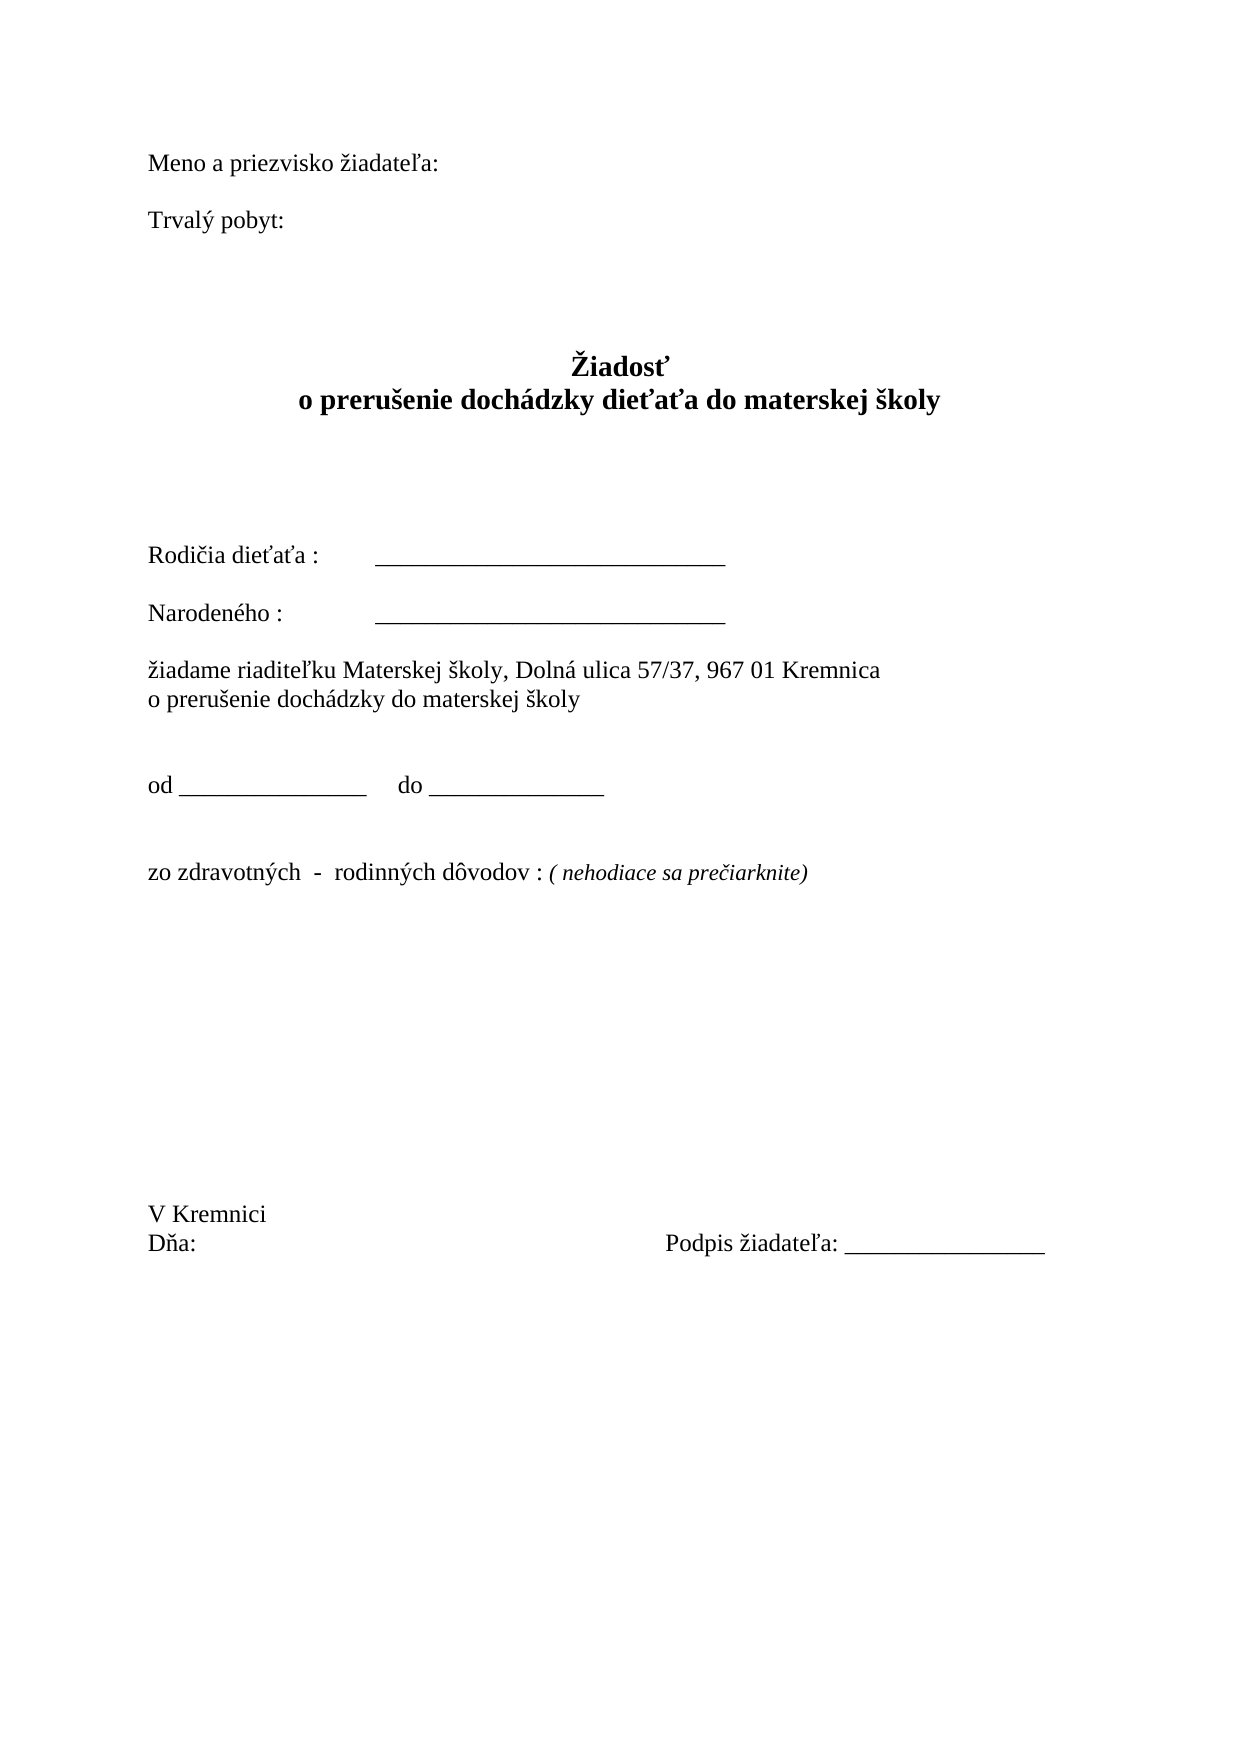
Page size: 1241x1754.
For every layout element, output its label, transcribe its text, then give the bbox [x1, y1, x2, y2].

text Trvalý pobyt: [148, 176, 1093, 234]
text Dňa: Podpis žiadateľa: ________________ [148, 1228, 1093, 1257]
text žiadame riaditeľku Materskej školy, Dolná ulica 57/37, 967 01 Kremnica [148, 656, 1093, 684]
text V Kremnici [148, 1199, 1093, 1228]
text od _______________ do ______________ [148, 771, 1093, 799]
text Meno a priezvisko žiadateľa: [148, 148, 1093, 176]
text o prerušenie dochádzky do materskej školy [148, 684, 1093, 713]
text zo zdravotných - rodinných dôvodov : ( nehodiace sa prečiarknite) [148, 857, 1093, 886]
text Narodeného : ____________________________ [148, 598, 1093, 627]
text Rodičia dieťaťa : ____________________________ [148, 541, 1093, 569]
text o prerušenie dochádzky dieťaťa do materskej školy [148, 382, 1093, 416]
text Žiadosť [148, 349, 1093, 382]
